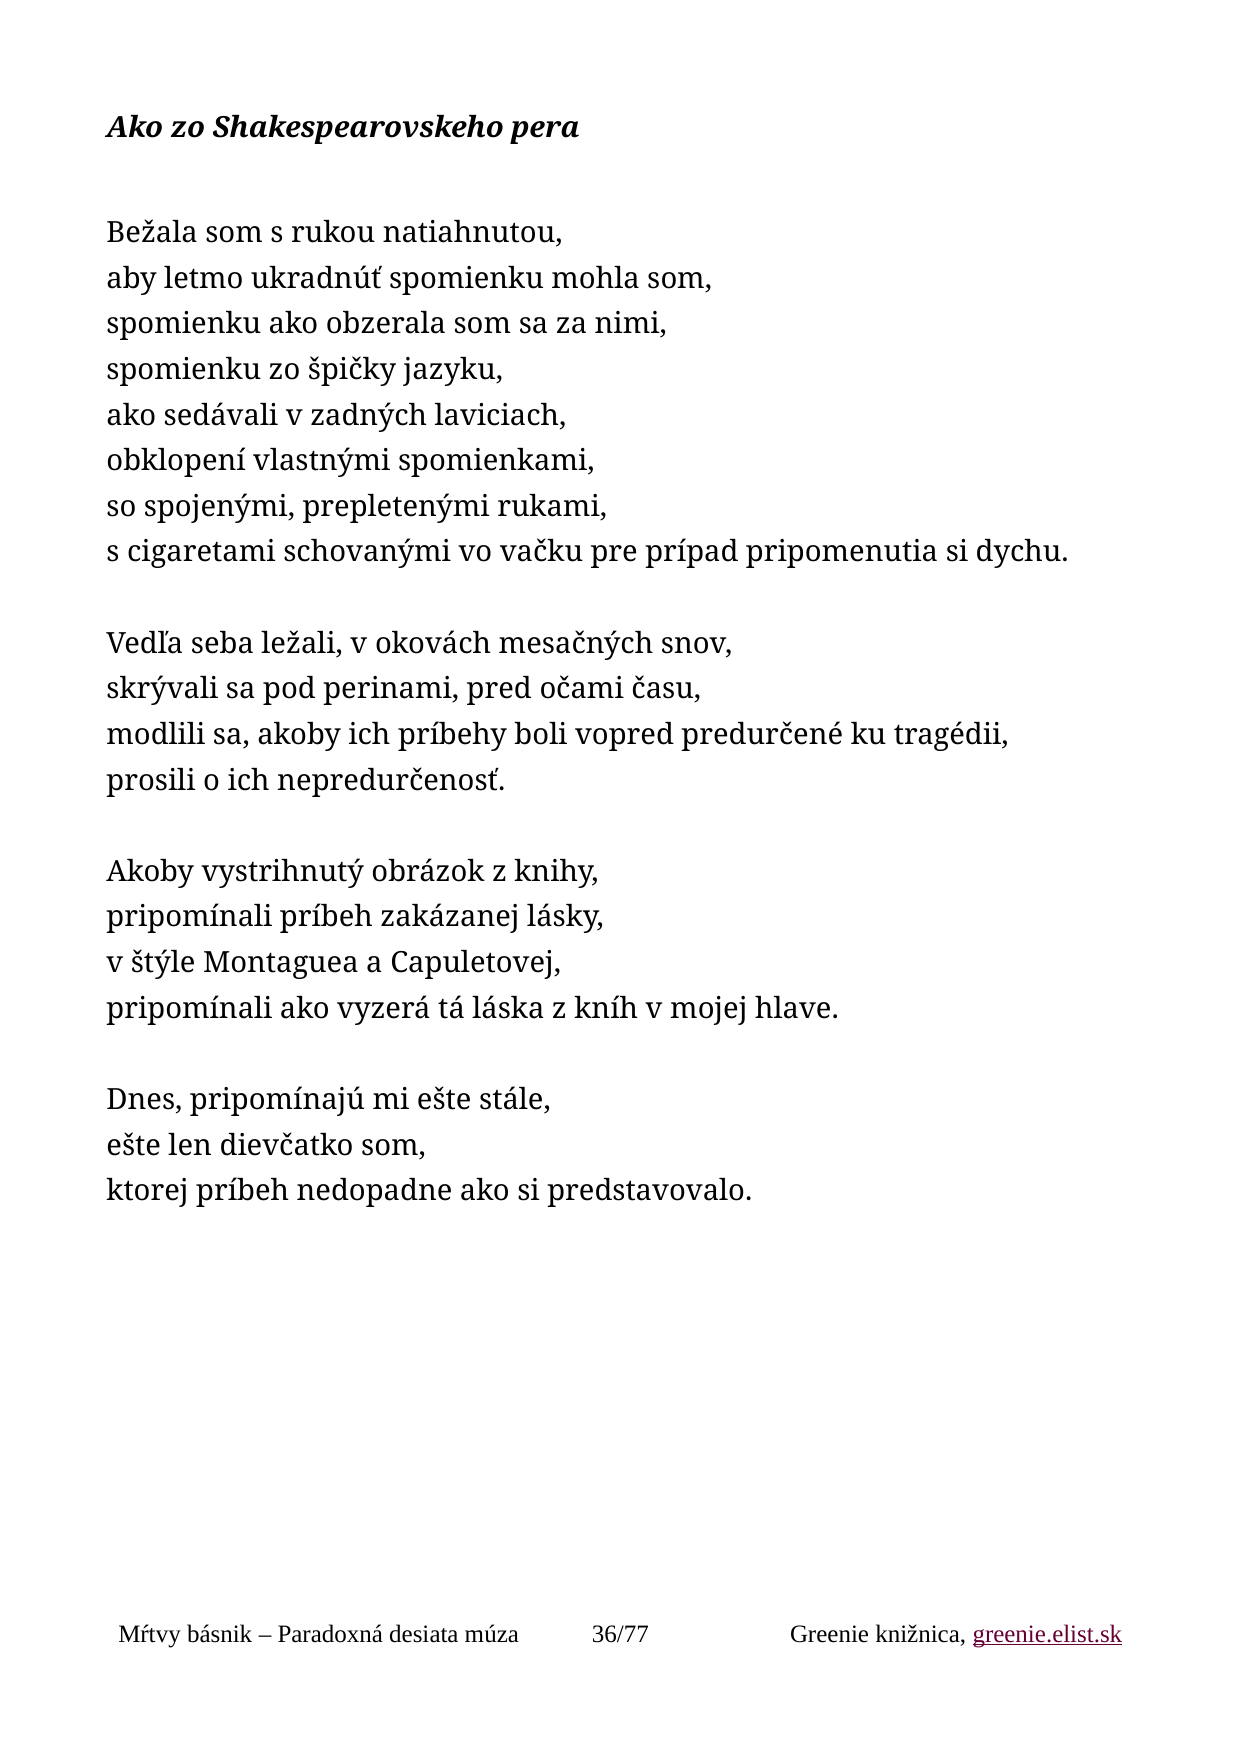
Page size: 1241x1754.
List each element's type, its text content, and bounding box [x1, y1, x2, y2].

text Akoby vystrihnutý obrázok z knihy, [106, 850, 1134, 890]
text spomienku zo špičky jazyku, [106, 348, 1134, 388]
text prosili o ich nepredurčenosť. [106, 759, 1134, 798]
text skrývali sa pod perinami, pred očami času, [106, 668, 1134, 707]
text modlili sa, akoby ich príbehy boli vopred predurčené ku tragédii, [106, 713, 1134, 753]
text Dnes, pripomínajú mi ešte stále, [106, 1078, 1134, 1118]
subtitle Ako zo Shakespearovskeho pera [106, 106, 1134, 146]
text ešte len dievčatko som, [106, 1124, 1134, 1163]
text aby letmo ukradnúť spomienku mohla som, [106, 257, 1134, 297]
text obklopení vlastnými spomienkami, [106, 439, 1134, 479]
text pripomínali ako vyzerá tá láska z kníh v mojej hlave. [106, 987, 1134, 1027]
text v štýle Montaguea a Capuletovej, [106, 941, 1134, 981]
text so spojenými, prepletenými rukami, [106, 485, 1134, 525]
text Bežala som s rukou natiahnutou, [106, 211, 1134, 251]
text ako sedávali v zadných laviciach, [106, 394, 1134, 433]
text Vedľa seba ležali, v okovách mesačných snov, [106, 622, 1134, 662]
text pripomínali príbeh zakázanej lásky, [106, 896, 1134, 935]
text s cigaretami schovanými vo vačku pre prípad pripomenutia si dychu. [106, 531, 1134, 570]
text spomienku ako obzerala som sa za nimi, [106, 303, 1134, 342]
text ktorej príbeh nedopadne ako si predstavovalo. [106, 1169, 1134, 1209]
